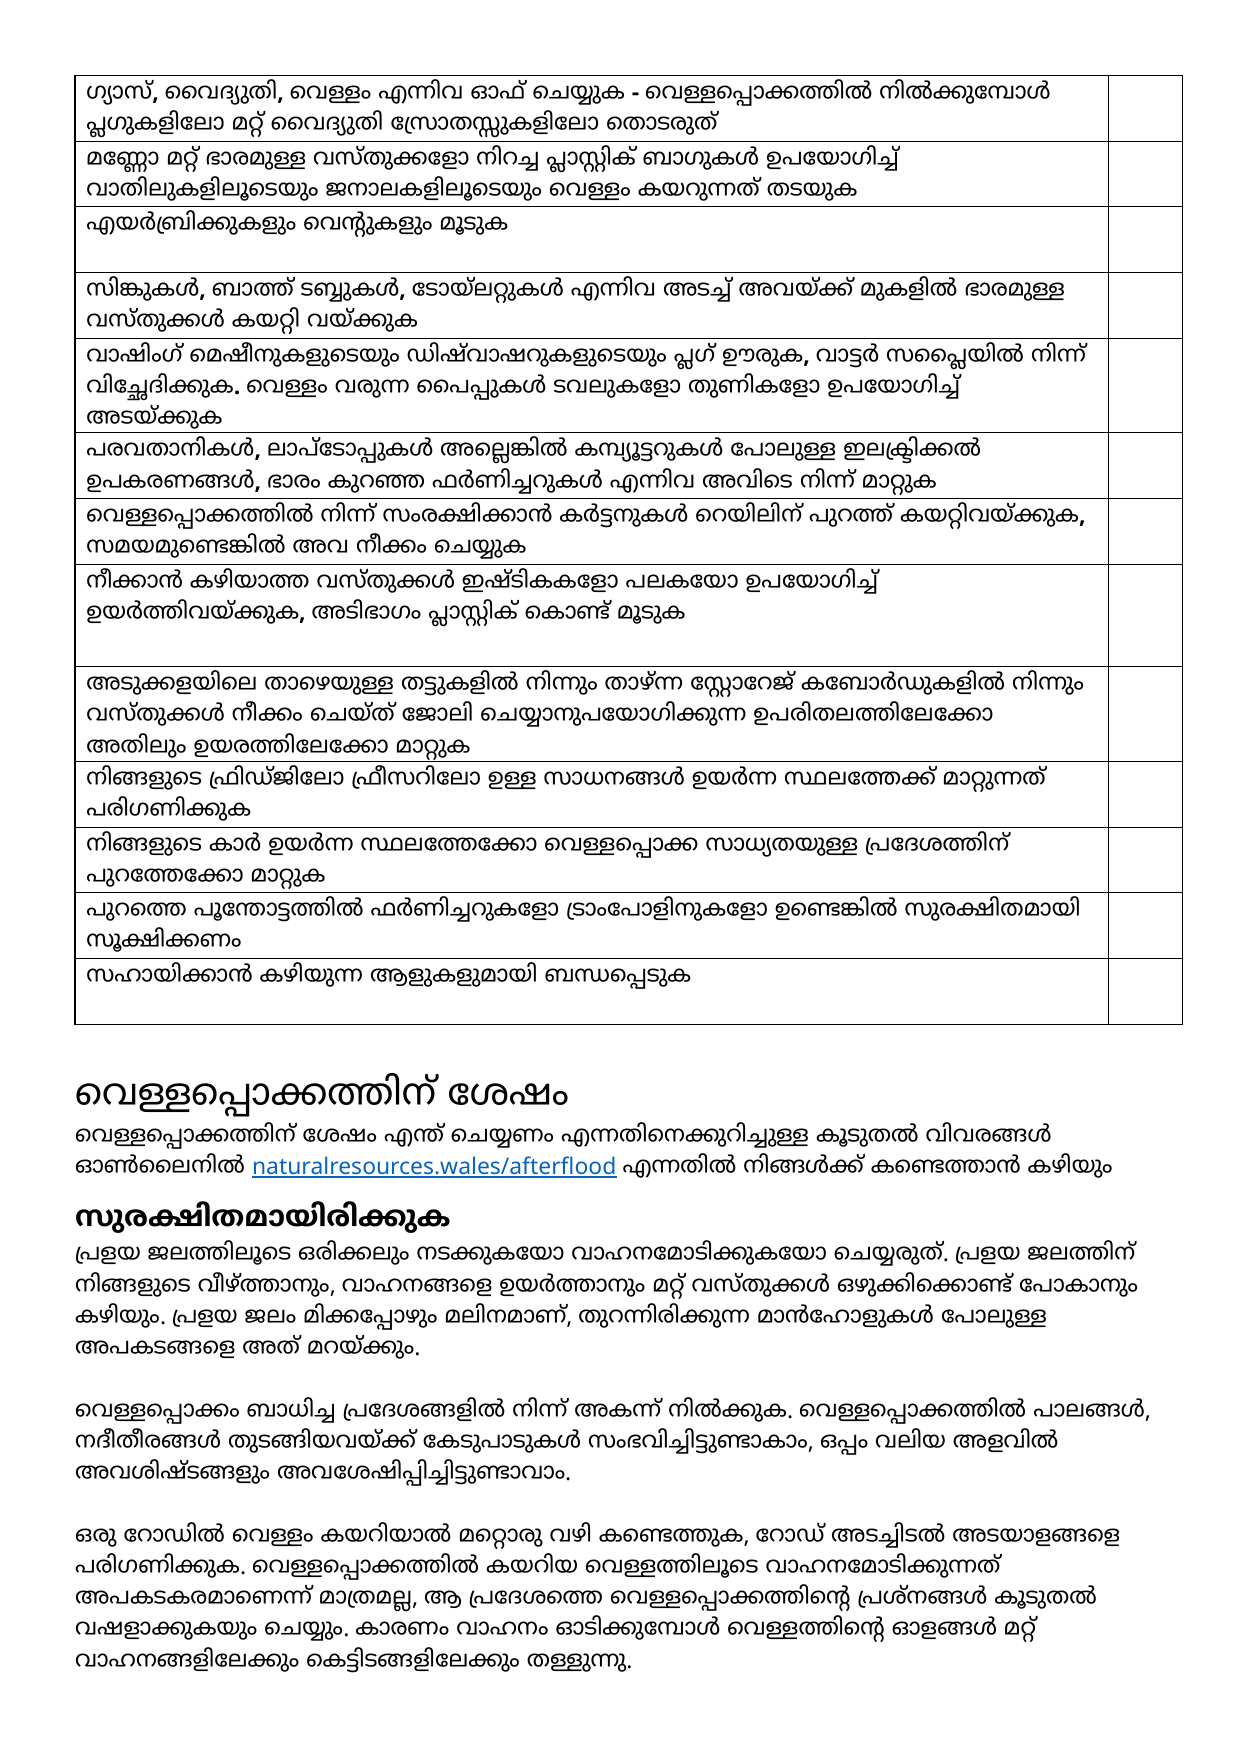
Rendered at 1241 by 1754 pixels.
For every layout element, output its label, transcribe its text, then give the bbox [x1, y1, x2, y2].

table_cell വാഷിംഗ് മെഷീനുകളുടെയും ഡിഷ്‌വാഷറുകളുടെയും പ്ലഗ് ഊരുക, വാട്ടർ സപ്ലൈയിൽ നിന്ന് വിച്ഛേദിക്കുക. വെള്ളം വരുന്ന പൈപ്പുകൾ ടവലുകളോ തുണികളോ ഉപയോഗിച്ച് അടയ്ക്കുക [76, 339, 1108, 432]
table_cell നിങ്ങളുടെ കാർ ഉയർന്ന സ്ഥലത്തേക്കോ വെള്ളപ്പൊക്ക സാധ്യതയുള്ള പ്രദേശത്തിന് പുറത്തേക്കോ മാറ്റുക [76, 828, 1108, 892]
table_cell അടുക്കളയിലെ താഴെയുള്ള തട്ടുകളിൽ നിന്നും താഴ്ന്ന സ്റ്റോറേജ് കബോർഡുകളിൽ നിന്നും വസ്തുക്കൾ നീക്കം ചെയ്ത് ജോലി ചെയ്യാനുപയോഗിക്കുന്ന ഉപരിതലത്തിലേക്കോ അതിലും ഉയരത്തിലേക്കോ മാറ്റുക [76, 667, 1108, 761]
table_cell [1109, 76, 1182, 141]
table_cell സഹായിക്കാൻ കഴിയുന്ന ആളുകളുമായി ബന്ധപ്പെടുക [76, 959, 1108, 1023]
table_cell [1109, 667, 1182, 761]
table_cell [1109, 565, 1182, 666]
table_cell ഗ്യാസ്, വൈദ്യുതി, വെള്ളം എന്നിവ ഓഫ് ചെയ്യുക - വെള്ളപ്പൊക്കത്തിൽ നിൽക്കുമ്പോൾ പ്ലഗുകളിലോ മറ്റ് വൈദ്യുതി സ്രോതസ്സുകളിലോ തൊടരുത് [76, 76, 1108, 141]
table_cell [1109, 893, 1182, 958]
text വെള്ളപ്പൊക്കം ബാധിച്ച പ്രദേശങ്ങളിൽ നിന്ന് അകന്ന് നിൽക്കുക. വെള്ളപ്പൊക്കത്തിൽ പാലങ്ങൾ, നദീതീരങ്ങൾ തുടങ്ങിയവയ്ക്ക് കേടുപാടുകൾ സംഭവിച്ചിട്ടുണ്ടാകാം, ഒപ്പം വലിയ അളവിൽ അവശിഷ്ടങ്ങളും അവശേഷിപ്പിച്ചിട്ടുണ്ടാവാം. [75, 1362, 1181, 1487]
table_cell [1109, 828, 1182, 892]
table_cell പുറത്തെ പൂന്തോട്ടത്തിൽ ഫർണിച്ചറുകളോ ട്രാംപോളിനുകളോ ഉണ്ടെങ്കിൽ സുരക്ഷിതമായി സൂക്ഷിക്കണം [76, 893, 1108, 958]
text സുരക്ഷിതമായിരിക്കുക [75, 1198, 1181, 1237]
table_cell പരവതാനികൾ, ലാപ്‌ടോപ്പുകൾ അല്ലെങ്കിൽ കമ്പ്യൂട്ടറുകൾ പോലുള്ള ഇലക്ട്രിക്കൽ ഉപകരണങ്ങൾ, ഭാരം കുറഞ്ഞ ഫർണിച്ചറുകൾ എന്നിവ അവിടെ നിന്ന് മാറ്റുക [76, 433, 1108, 498]
text ഒരു റോഡിൽ വെള്ളം കയറിയാൽ മറ്റൊരു വഴി കണ്ടെത്തുക, റോഡ് അടച്ചിടൽ അടയാളങ്ങളെ പരിഗണിക്കുക. വെള്ളപ്പൊക്കത്തിൽ കയറിയ വെള്ളത്തിലൂടെ വാഹനമോടിക്കുന്നത് അപകടകരമാണെന്ന് മാത്രമല്ല, ആ പ്രദേശത്തെ വെള്ളപ്പൊക്കത്തിന്റെ പ്രശ്നങ്ങൾ കൂടുതൽ വഷളാക്കുകയും ചെയ്യും. കാരണം വാഹനം ഓടിക്കുമ്പോൾ വെള്ളത്തിന്റെ ഓളങ്ങൾ മറ്റ് വാഹനങ്ങളിലേക്കും കെട്ടിടങ്ങളിലേക്കും തള്ളുന്നു. [75, 1519, 1181, 1675]
table_cell [1109, 959, 1182, 1023]
table_cell [1109, 207, 1182, 272]
table_cell എയർബ്രിക്കുകളും വെന്റുകളും മൂടുക [76, 207, 1108, 272]
table_cell [1109, 433, 1182, 498]
table_cell മണ്ണോ മറ്റ് ഭാരമുള്ള വസ്തുക്കളോ നിറച്ച പ്ലാസ്റ്റിക് ബാഗുകൾ ഉപയോഗിച്ച് വാതിലുകളിലൂടെയും ജനാലകളിലൂടെയും വെള്ളം കയറുന്നത് തടയുക [76, 142, 1108, 206]
table_cell [1109, 339, 1182, 432]
table_cell [1109, 499, 1182, 563]
text പ്രളയ ജലത്തിലൂടെ ഒരിക്കലും നടക്കുകയോ വാഹനമോടിക്കുകയോ ചെയ്യരുത്. പ്രളയ ജലത്തിന് നിങ്ങളുടെ വീഴ്ത്താനും, വാഹനങ്ങളെ ഉയർത്താനും മറ്റ് വസ്തുക്കൾ ഒഴുക്കിക്കൊണ്ട് പോകാനും കഴിയും. പ്രളയ ജലം മിക്കപ്പോഴും മലിനമാണ്, തുറന്നിരിക്കുന്ന മാൻഹോളുകൾ പോലുള്ള അപകടങ്ങളെ അത് മറയ്ക്കും. [75, 1237, 1181, 1362]
table_cell [1109, 762, 1182, 827]
table_cell നിങ്ങളുടെ ഫ്രിഡ്ജിലോ ഫ്രീസറിലോ ഉള്ള സാധനങ്ങൾ ഉയർന്ന സ്ഥലത്തേക്ക് മാറ്റുന്നത് പരിഗണിക്കുക [76, 762, 1108, 827]
table_cell [1109, 142, 1182, 206]
table_cell [1109, 273, 1182, 337]
table_cell വെള്ളപ്പൊക്കത്തിൽ നിന്ന് സംരക്ഷിക്കാൻ കർട്ടനുകൾ റെയിലിന് പുറത്ത് കയറ്റിവയ്ക്കുക, സമയമുണ്ടെങ്കിൽ അവ നീക്കം ചെയ്യുക [76, 499, 1108, 563]
table_cell നീക്കാൻ കഴിയാത്ത വസ്തുക്കൾ ഇഷ്ടികകളോ പലകയോ ഉപയോഗിച്ച് ഉയർത്തിവയ്ക്കുക, അടിഭാഗം പ്ലാസ്റ്റിക് കൊണ്ട് മൂടുക [76, 565, 1108, 666]
table_cell സിങ്കുകൾ, ബാത്ത് ടബ്ബുകൾ, ടോയ്‌ലറ്റുകൾ എന്നിവ അടച്ച് അവയ്ക്ക് മുകളിൽ ഭാരമുള്ള വസ്തുക്കൾ കയറ്റി വയ്ക്കുക [76, 273, 1108, 337]
text വെള്ളപ്പൊക്കത്തിന് ശേഷം വെള്ളപ്പൊക്കത്തിന് ശേഷം എന്ത് ചെയ്യണം എന്നതിനെക്കുറിച്ചുള്ള കൂടുതൽ വിവരങ്ങൾ ഓൺലൈനിൽ naturalresources.wales/afterflood എന്നതിൽ നിങ്ങൾക്ക് കണ്ടെത്താൻ കഴിയും [75, 1067, 1181, 1181]
